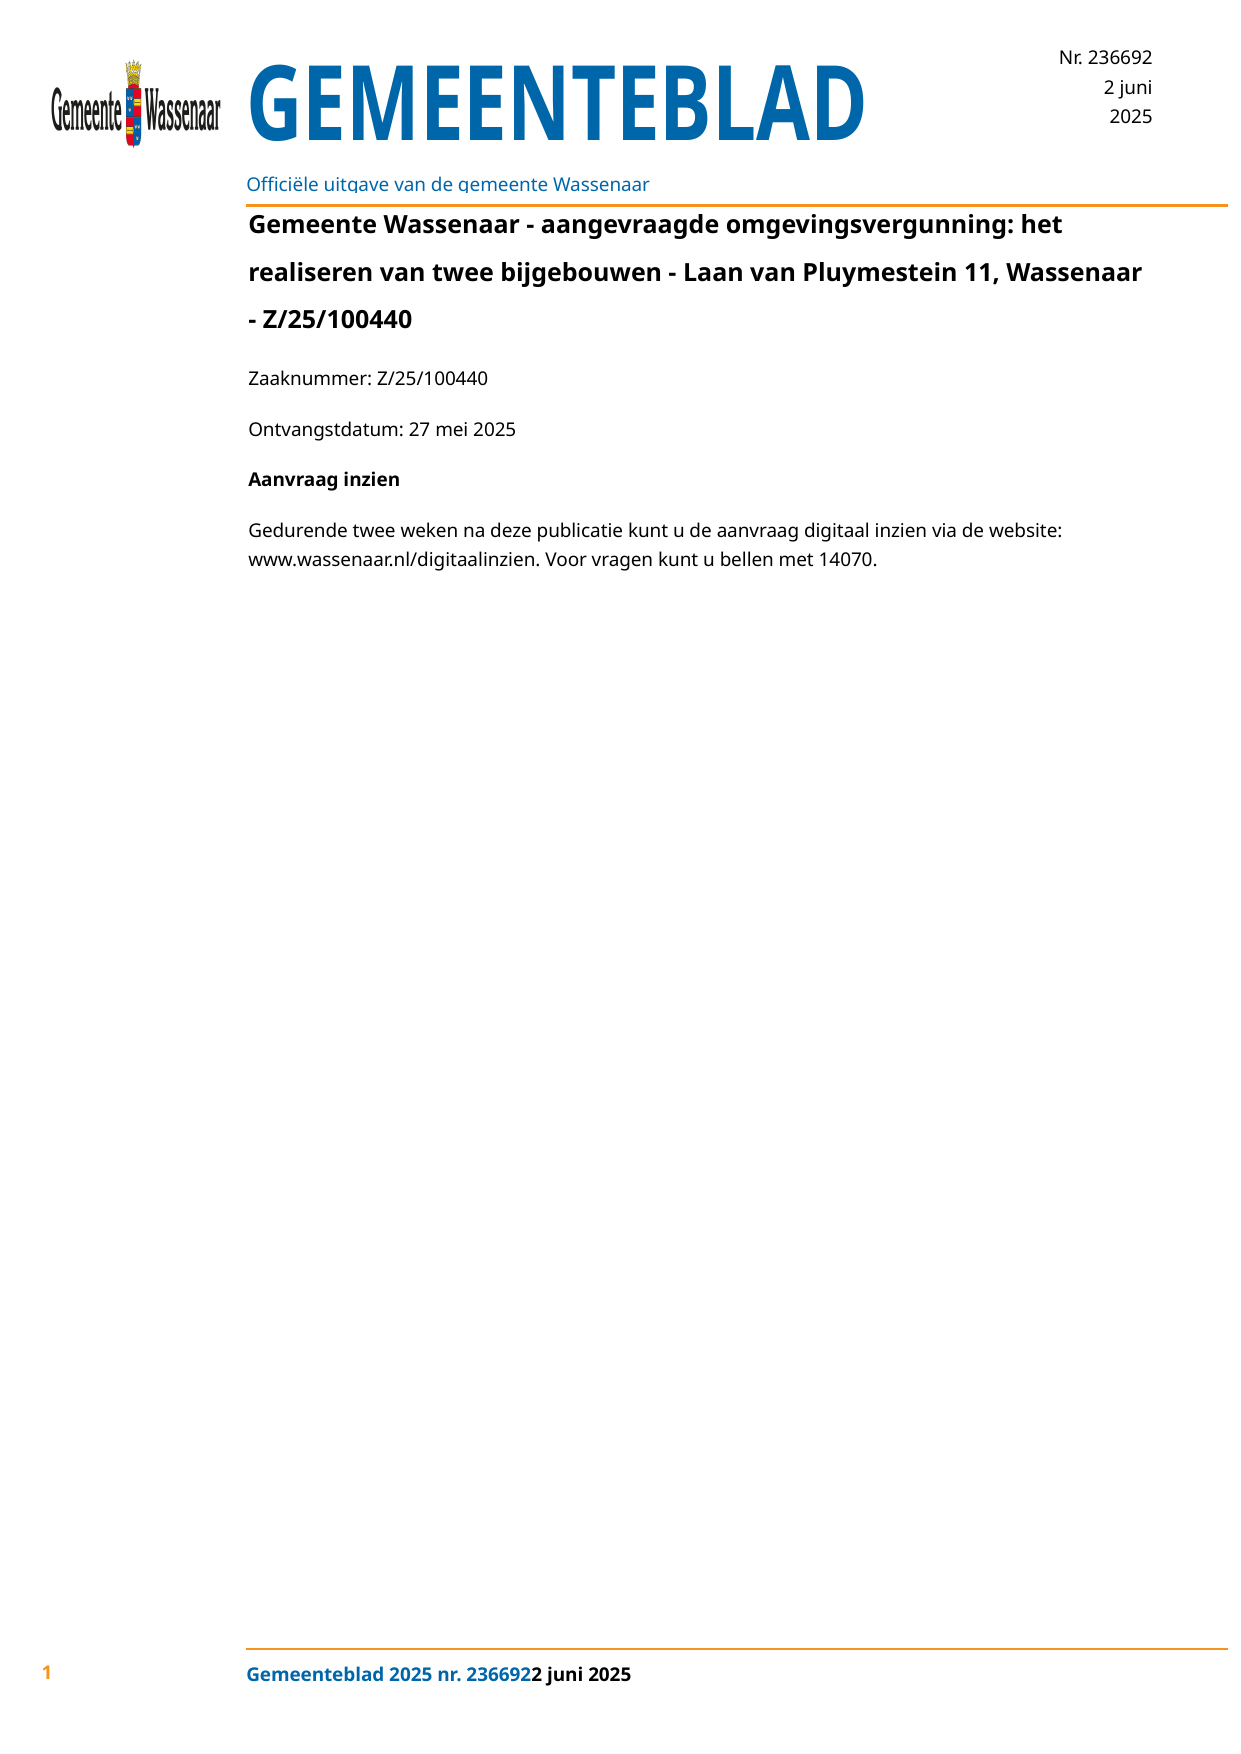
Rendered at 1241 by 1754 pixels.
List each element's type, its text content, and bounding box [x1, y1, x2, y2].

text Gedurende twee weken na deze publicatie kunt u de aanvraag digitaal inzien via de website: www.wassenaar.nl/digitaalinzien. Voor vragen kunt u bellen met 14070. [248, 517, 1152, 572]
text Gemeente Wassenaar - aangevraagde omgevingsvergunning: het realiseren van twee bijgebouwen - Laan van Pluymestein 11, Wassenaar - Z/25/100440 [248, 207, 1152, 336]
text Zaaknummer: Z/25/100440 [248, 366, 1152, 391]
picture [41, 47, 231, 172]
text Ontvangstdatum: 27 mei 2025 [248, 416, 1152, 442]
text Aanvraag inzien [248, 466, 1152, 492]
